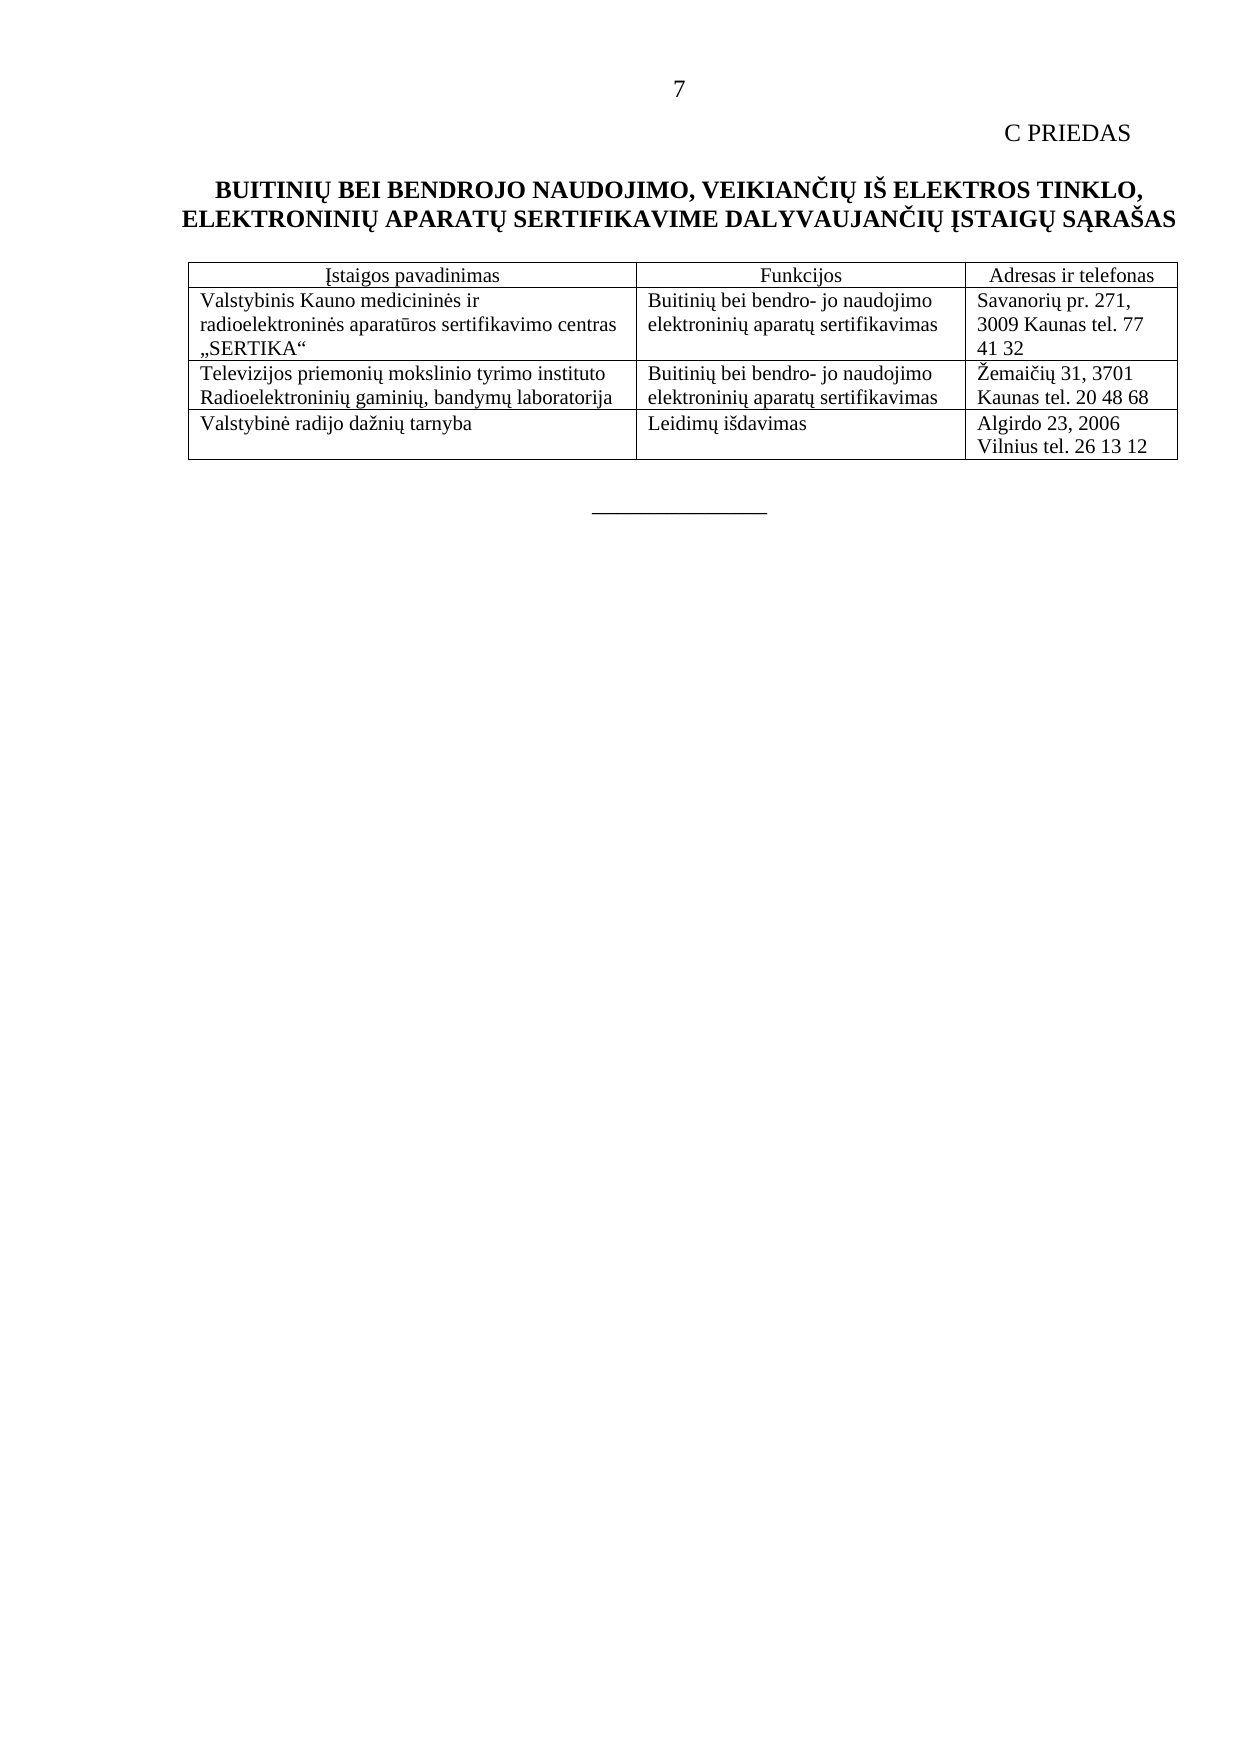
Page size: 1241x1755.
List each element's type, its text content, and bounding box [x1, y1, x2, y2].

table_cell Buitinių bei bendro- jo naudojimo elektroninių aparatų sertifikavimas [637, 361, 965, 409]
text C PRIEDAS [1004, 118, 1181, 147]
table_cell Leidimų išdavimas [637, 410, 965, 458]
table_cell Buitinių bei bendro- jo naudojimo elektroninių aparatų sertifikavimas [637, 288, 965, 360]
table_cell Valstybinė radijo dažnių tarnyba [189, 410, 636, 458]
table_cell Algirdo 23, 2006 Vilnius tel. 26 13 12 [966, 410, 1177, 458]
table_cell Žemaičių 31, 3701 Kaunas tel. 20 48 68 [966, 361, 1177, 409]
table_header Adresas ir telefonas [966, 263, 1177, 287]
text ______________ [177, 488, 1181, 517]
table_header Funkcijos [637, 263, 965, 287]
table_cell Televizijos priemonių mokslinio tyrimo instituto Radioelektroninių gaminių, bandymų laboratorija [189, 361, 636, 409]
text BUITINIŲ BEI BENDROJO NAUDOJIMO, VEIKIANČIŲ IŠ ELEKTROS TINKLO, ELEKTRONINIŲ APARATŲ SERTIFIKAVIME DALYVAUJANČIŲ ĮSTAIGŲ SĄRAŠAS [177, 176, 1181, 233]
table_header Įstaigos pavadinimas [189, 263, 636, 287]
table_cell Savanorių pr. 271, 3009 Kaunas tel. 77 41 32 [966, 288, 1177, 360]
table_cell Valstybinis Kauno medicininės ir radioelektroninės aparatūros sertifikavimo centras „SERTIKA“ [189, 288, 636, 360]
